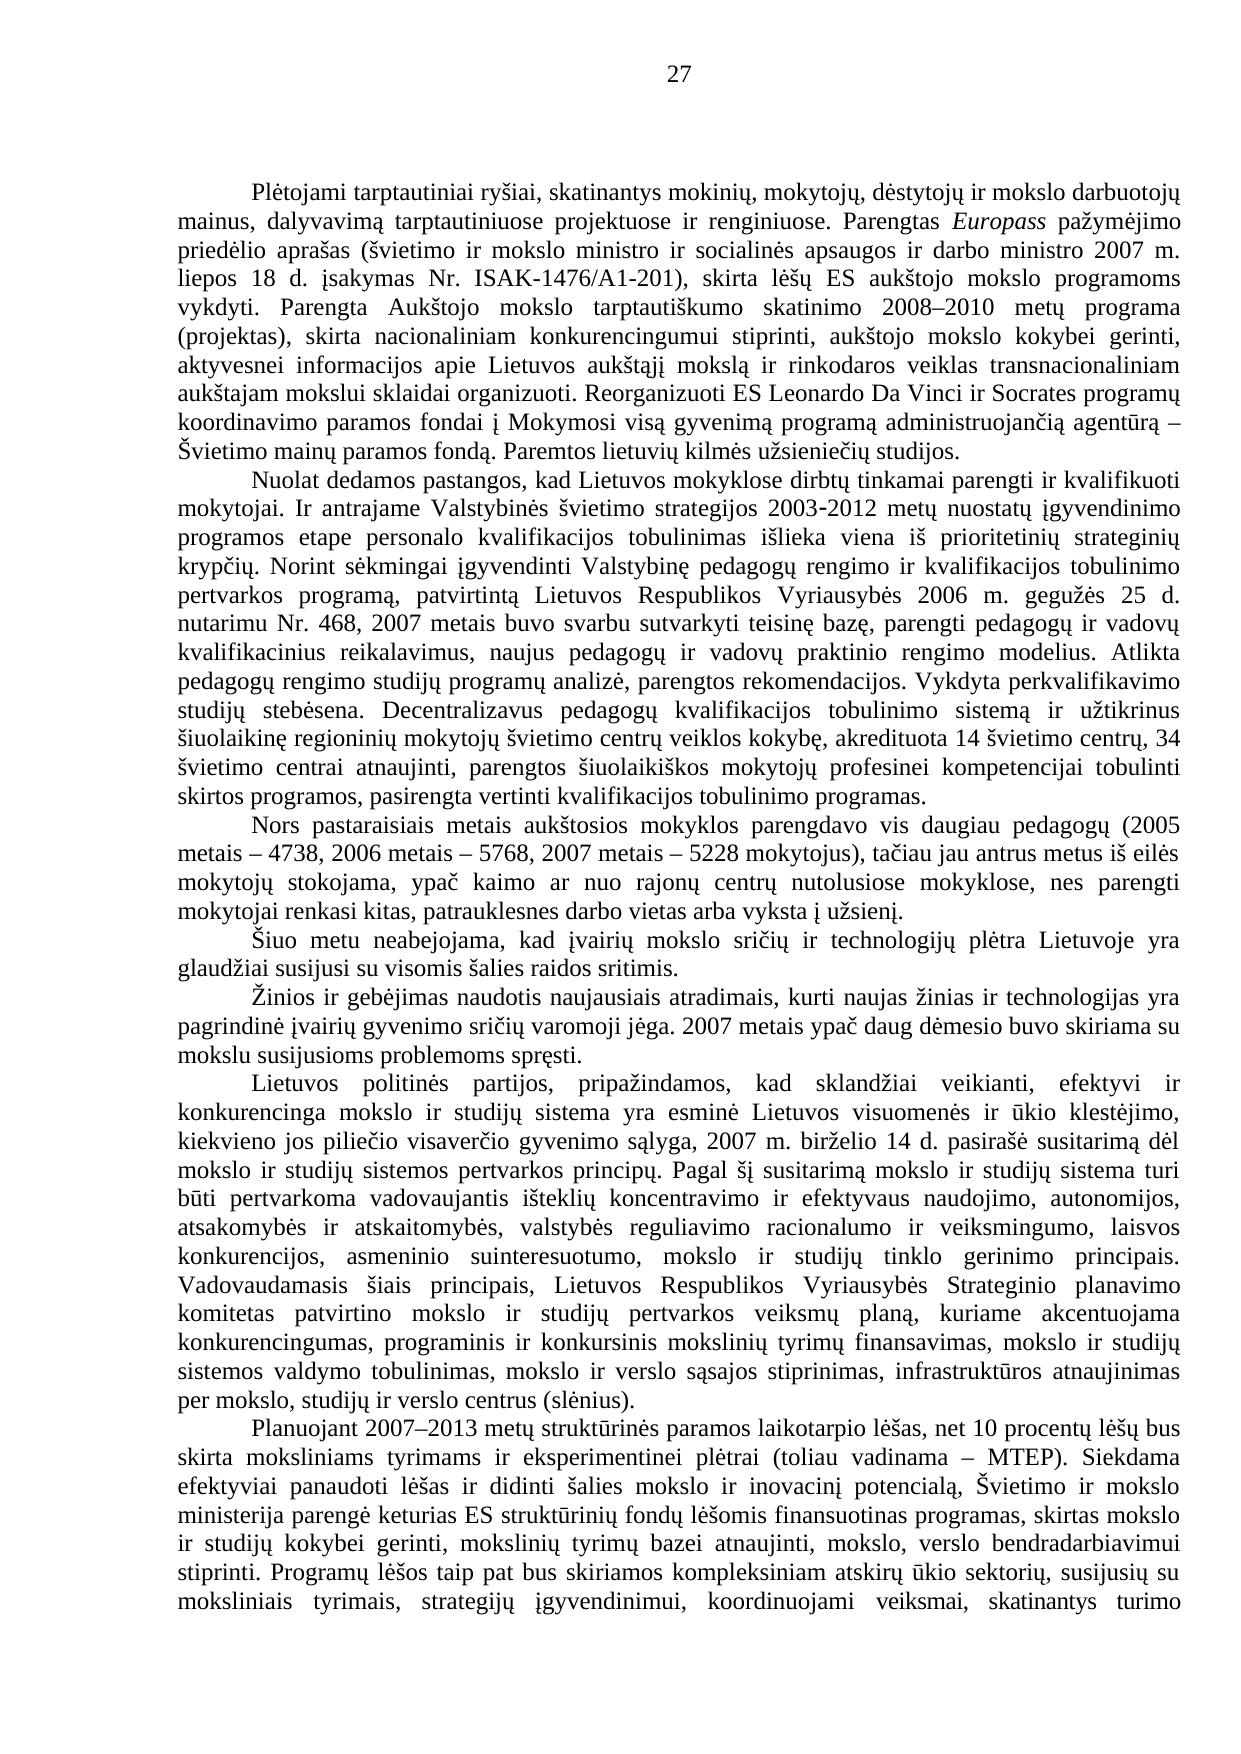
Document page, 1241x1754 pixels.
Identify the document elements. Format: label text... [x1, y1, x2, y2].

text Plėtojami tarptautiniai ryšiai, skatinantys mokinių, mokytojų, dėstytojų ir mokslo darbuotojų mainus, dalyvavimą tarptautiniuose projektuose ir renginiuose. Parengtas Europass pažymėjimo priedėlio aprašas (švietimo ir mokslo ministro ir socialinės apsaugos ir darbo ministro 2007 m. liepos 18 d. įsakymas Nr. ISAK-1476/A1-201), skirta lėšų ES aukštojo mokslo programoms vykdyti. Parengta Aukštojo mokslo tarptautiškumo skatinimo 2008–2010 metų programa (projektas), skirta nacionaliniam konkurencingumui stiprinti, aukštojo mokslo kokybei gerinti, aktyvesnei informacijos apie Lietuvos aukštąjį mokslą ir rinkodaros veiklas transnacionaliniam aukštajam mokslui sklaidai organizuoti. Reorganizuoti ES Leonardo Da Vinci ir Socrates programų koordinavimo paramos fondai į Mokymosi visą gyvenimą programą administruojančią agentūrą – Švietimo mainų paramos fondą. Paremtos lietuvių kilmės užsieniečių studijos. [177, 177, 1181, 465]
text Lietuvos politinės partijos, pripažindamos, kad sklandžiai veikianti, efektyvi ir konkurencinga mokslo ir studijų sistema yra esminė Lietuvos visuomenės ir ūkio klestėjimo, kiekvieno jos piliečio visaverčio gyvenimo sąlyga, 2007 m. birželio 14 d. pasirašė susitarimą dėl mokslo ir studijų sistemos pertvarkos principų. Pagal šį susitarimą mokslo ir studijų sistema turi būti pertvarkoma vadovaujantis išteklių koncentravimo ir efektyvaus naudojimo, autonomijos, atsakomybės ir atskaitomybės, valstybės reguliavimo racionalumo ir veiksmingumo, laisvos konkurencijos, asmeninio suinteresuotumo, mokslo ir studijų tinklo gerinimo principais. Vadovaudamasis šiais principais, Lietuvos Respublikos Vyriausybės Strateginio planavimo komitetas patvirtino mokslo ir studijų pertvarkos veiksmų planą, kuriame akcentuojama konkurencingumas, programinis ir konkursinis mokslinių tyrimų finansavimas, mokslo ir studijų sistemos valdymo tobulinimas, mokslo ir verslo sąsajos stiprinimas, infrastruktūros atnaujinimas per mokslo, studijų ir verslo centrus (slėnius). [177, 1068, 1181, 1413]
text Šiuo metu neabejojama, kad įvairių mokslo sričių ir technologijų plėtra Lietuvoje yra glaudžiai susijusi su visomis šalies raidos sritimis. [177, 925, 1181, 982]
text Nors pastaraisiais metais aukštosios mokyklos parengdavo vis daugiau pedagogų (2005 metais – 4738, 2006 metais – 5768, 2007 metais – 5228 mokytojus), tačiau jau antrus metus iš eilės mokytojų stokojama, ypač kaimo ar nuo rajonų centrų nutolusiose mokyklose, nes parengti mokytojai renkasi kitas, patrauklesnes darbo vietas arba vyksta į užsienį. [177, 810, 1181, 925]
text Žinios ir gebėjimas naudotis naujausiais atradimais, kurti naujas žinias ir technologijas yra pagrindinė įvairių gyvenimo sričių varomoji jėga. 2007 metais ypač daug dėmesio buvo skiriama su mokslu susijusioms problemoms spręsti. [177, 982, 1181, 1068]
text Planuojant 2007–2013 metų struktūrinės paramos laikotarpio lėšas, net 10 procentų lėšų bus skirta moksliniams tyrimams ir eksperimentinei plėtrai (toliau vadinama – MTEP). Siekdama efektyviai panaudoti lėšas ir didinti šalies mokslo ir inovacinį potencialą, Švietimo ir mokslo ministerija parengė keturias ES struktūrinių fondų lėšomis finansuotinas programas, skirtas mokslo ir studijų kokybei gerinti, mokslinių tyrimų bazei atnaujinti, mokslo, verslo bendradarbiavimui stiprinti. Programų lėšos taip pat bus skiriamos kompleksiniam atskirų ūkio sektorių, susijusių su moksliniais tyrimais, strategijų įgyvendinimui, koordinuojami veiksmai, skatinantys turimo [177, 1413, 1181, 1615]
text Nuolat dedamos pastangos, kad Lietuvos mokyklose dirbtų tinkamai parengti ir kvalifikuoti mokytojai. Ir antrajame Valstybinės švietimo strategijos 20032012 metų nuostatų įgyvendinimo programos etape personalo kvalifikacijos tobulinimas išlieka viena iš prioritetinių strateginių krypčių. Norint sėkmingai įgyvendinti Valstybinę pedagogų rengimo ir kvalifikacijos tobulinimo pertvarkos programą, patvirtintą Lietuvos Respublikos Vyriausybės 2006 m. gegužės 25 d. nutarimu Nr. 468, 2007 metais buvo svarbu sutvarkyti teisinę bazę, parengti pedagogų ir vadovų kvalifikacinius reikalavimus, naujus pedagogų ir vadovų praktinio rengimo modelius. Atlikta pedagogų rengimo studijų programų analizė, parengtos rekomendacijos. Vykdyta perkvalifikavimo studijų stebėsena. Decentralizavus pedagogų kvalifikacijos tobulinimo sistemą ir užtikrinus šiuolaikinę regioninių mokytojų švietimo centrų veiklos kokybę, akredituota 14 švietimo centrų, 34 švietimo centrai atnaujinti, parengtos šiuolaikiškos mokytojų profesinei kompetencijai tobulinti skirtos programos, pasirengta vertinti kvalifikacijos tobulinimo programas. [177, 465, 1181, 810]
